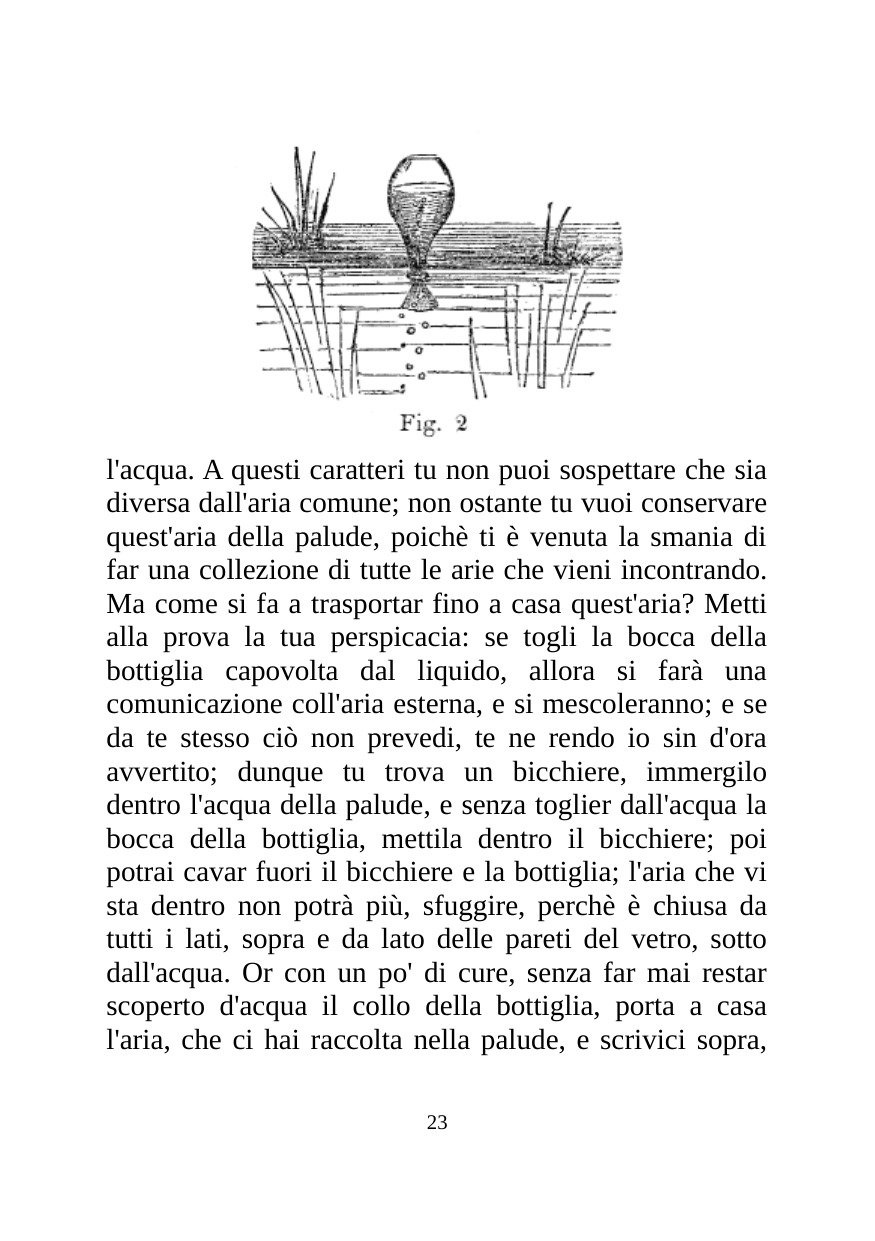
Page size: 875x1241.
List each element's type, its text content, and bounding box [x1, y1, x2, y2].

text l'acqua. A questi caratteri tu non puoi sospettare che sia diversa dall'aria comune; non ostante tu vuoi conservare quest'aria della palude, poichè ti è venuta la smania di far una collezione di tutte le arie che vieni incontrando. Ma come si fa a trasportar fino a casa quest'aria? Metti alla prova la tua perspicacia: se togli la bocca della bottiglia capovolta dal liquido, allora si farà una comunicazione coll'aria esterna, e si mescoleranno; e se da te stesso ciò non prevedi, te ne rendo io sin d'ora avvertito; dunque tu trova un bicchiere, immergilo dentro l'acqua della palude, e senza toglier dall'acqua la bocca della bottiglia, mettila dentro il bicchiere; poi potrai cavar fuori il bicchiere e la bottiglia; l'aria che vi sta dentro non potrà più, sfuggire, perchè è chiusa da tutti i lati, sopra e da lato delle pareti del vetro, sotto dall'acqua. Or con un po' di cure, senza far mai restar scoperto d'acqua il collo della bottiglia, porta a casa l'aria, che ci hai raccolta nella palude, e scrivici sopra, [106, 106, 768, 1056]
picture [230, 130, 644, 452]
